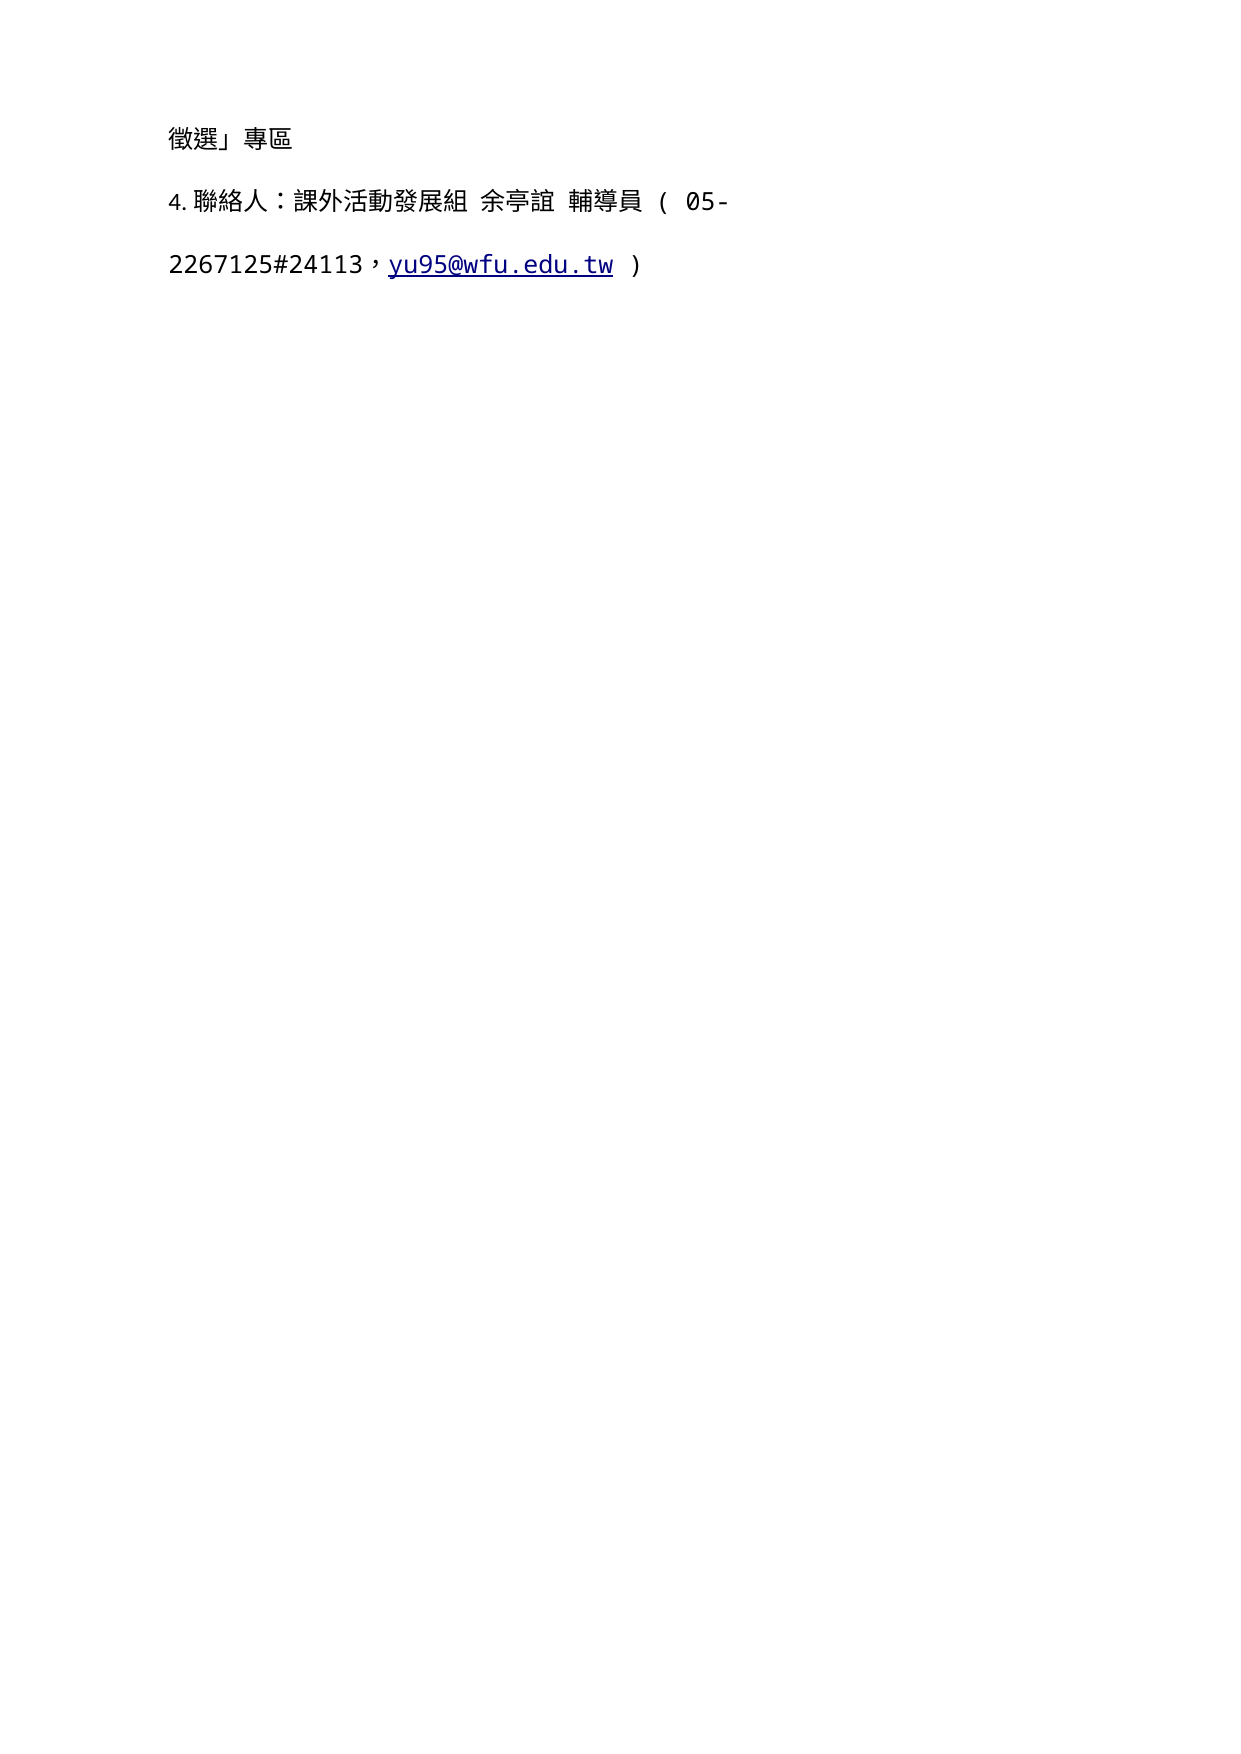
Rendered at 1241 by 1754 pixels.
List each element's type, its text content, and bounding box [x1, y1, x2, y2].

list 聯絡人：課外活動發展組 余亭誼 輔導員 ( 05-2267125#24113，yu95@wfu.edu.tw ) [168, 158, 1196, 283]
list 徵選」專區 [168, 96, 1196, 158]
